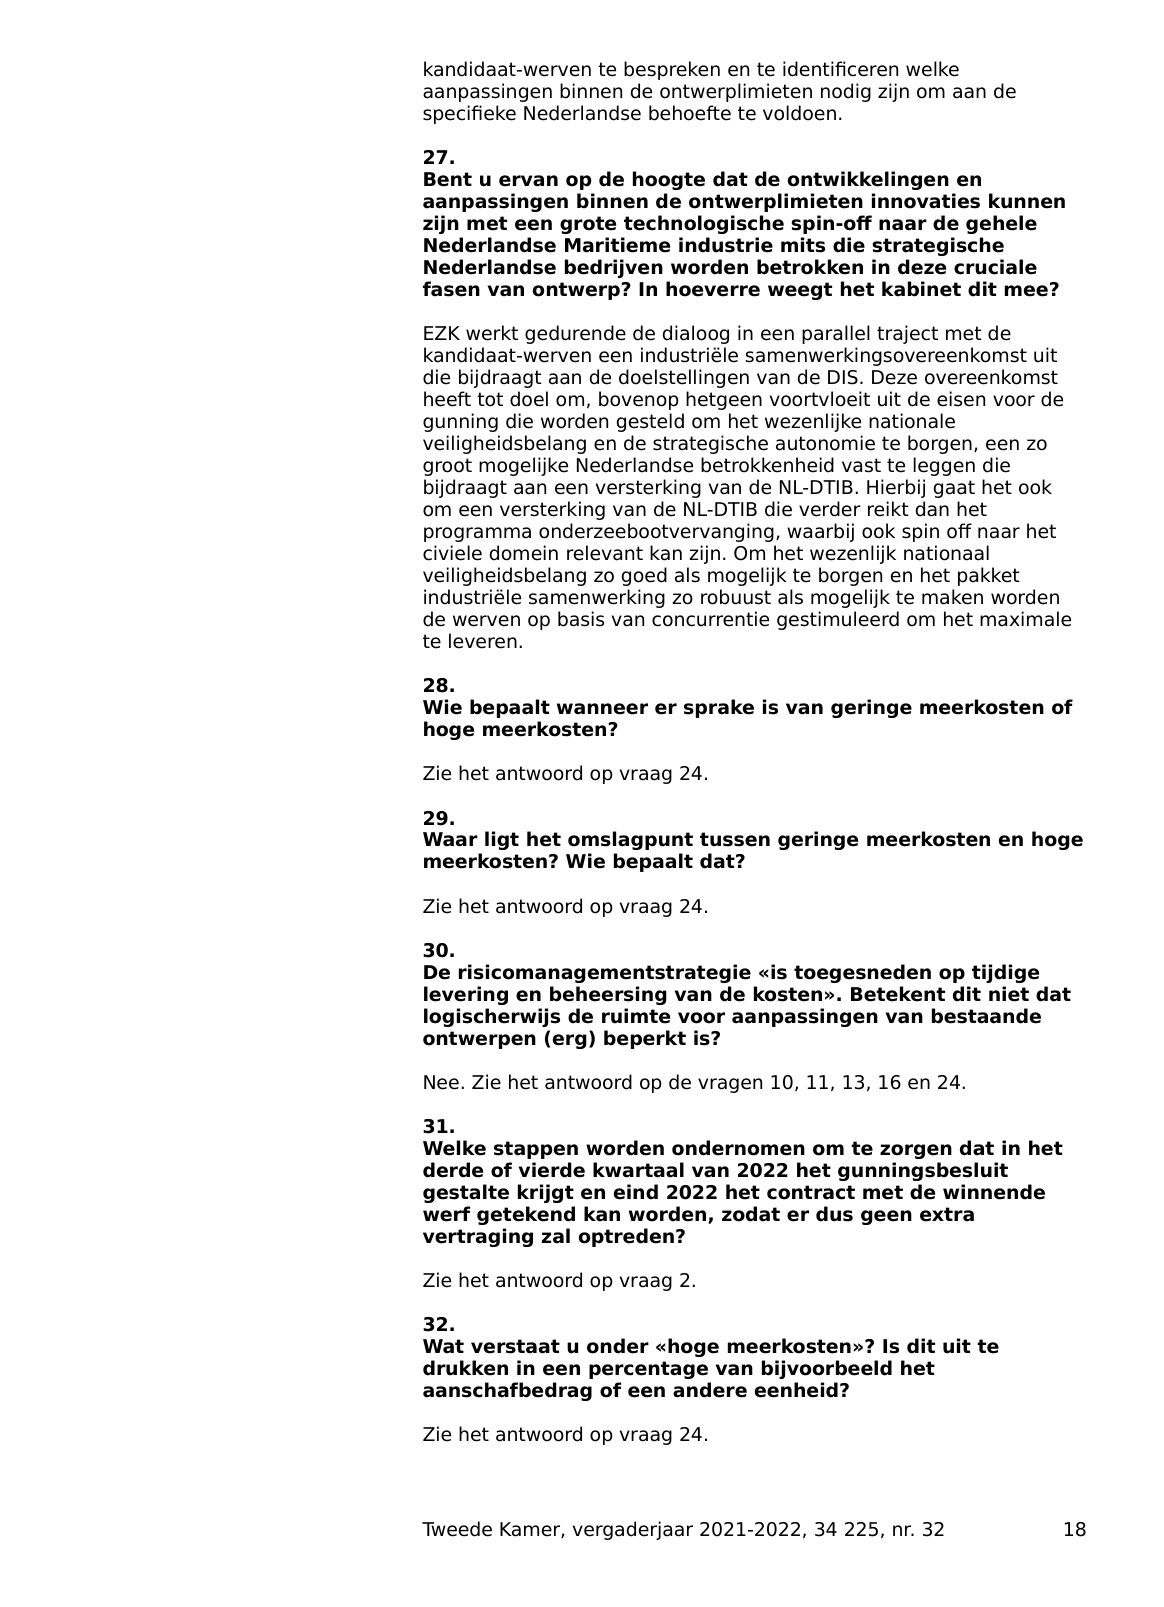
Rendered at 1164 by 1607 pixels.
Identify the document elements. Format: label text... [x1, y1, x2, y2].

text De risicomanagementstrategie «is toegesneden op tijdige levering en beheersing van de kosten». Betekent dit niet dat logischerwijs de ruimte voor aanpassingen van bestaande ontwerpen (erg) beperkt is? [422, 962, 1087, 1049]
text Wie bepaalt wanneer er sprake is van geringe meerkosten of hoge meerkosten? [422, 697, 1087, 741]
text 32. [422, 1314, 1087, 1336]
text Zie het antwoord op vraag 24. [422, 763, 1087, 785]
text Wat verstaat u onder «hoge meerkosten»? Is dit uit te drukken in een percentage van bijvoorbeeld het aanschafbedrag of een andere eenheid? [422, 1336, 1087, 1402]
text Nee. Zie het antwoord op de vragen 10, 11, 13, 16 en 24. [422, 1072, 1087, 1094]
text Zie het antwoord op vraag 24. [422, 1424, 1087, 1446]
text Welke stappen worden ondernomen om te zorgen dat in het derde of vierde kwartaal van 2022 het gunningsbesluit gestalte krijgt en eind 2022 het contract met de winnende werf getekend kan worden, zodat er dus geen extra vertraging zal optreden? [422, 1138, 1087, 1248]
text 27. [422, 147, 1087, 169]
text EZK werkt gedurende de dialoog in een parallel traject met de kandidaat-werven een industriële samenwerkingsovereenkomst uit die bijdraagt aan de doelstellingen van de DIS. Deze overeenkomst heeft tot doel om, bovenop hetgeen voortvloeit uit de eisen voor de gunning die worden gesteld om het wezenlijke nationale veiligheidsbelang en de strategische autonomie te borgen, een zo groot mogelijke Nederlandse betrokkenheid vast te leggen die bijdraagt aan een versterking van de NL-DTIB. Hierbij gaat het ook om een versterking van de NL-DTIB die verder reikt dan het programma onderzeebootvervanging, waarbij ook spin off naar het civiele domein relevant kan zijn. Om het wezenlijk nationaal veiligheidsbelang zo goed als mogelijk te borgen en het pakket industriële samenwerking zo robuust als mogelijk te maken worden de werven op basis van concurrentie gestimuleerd om het maximale te leveren. [422, 323, 1087, 653]
text 28. [422, 675, 1087, 697]
text 31. [422, 1116, 1087, 1138]
text Waar ligt het omslagpunt tussen geringe meerkosten en hoge meerkosten? Wie bepaalt dat? [422, 829, 1087, 873]
text Zie het antwoord op vraag 24. [422, 896, 1087, 917]
text kandidaat-werven te bespreken en te identificeren welke aanpassingen binnen de ontwerplimieten nodig zijn om aan de specifieke Nederlandse behoefte te voldoen. [422, 59, 1087, 125]
text Zie het antwoord op vraag 2. [422, 1270, 1087, 1292]
text 30. [422, 940, 1087, 962]
text 29. [422, 807, 1087, 829]
text Bent u ervan op de hoogte dat de ontwikkelingen en aanpassingen binnen de ontwerplimieten innovaties kunnen zijn met een grote technologische spin-off naar de gehele Nederlandse Maritieme industrie mits die strategische Nederlandse bedrijven worden betrokken in deze cruciale fasen van ontwerp? In hoeverre weegt het kabinet dit mee? [422, 169, 1087, 301]
